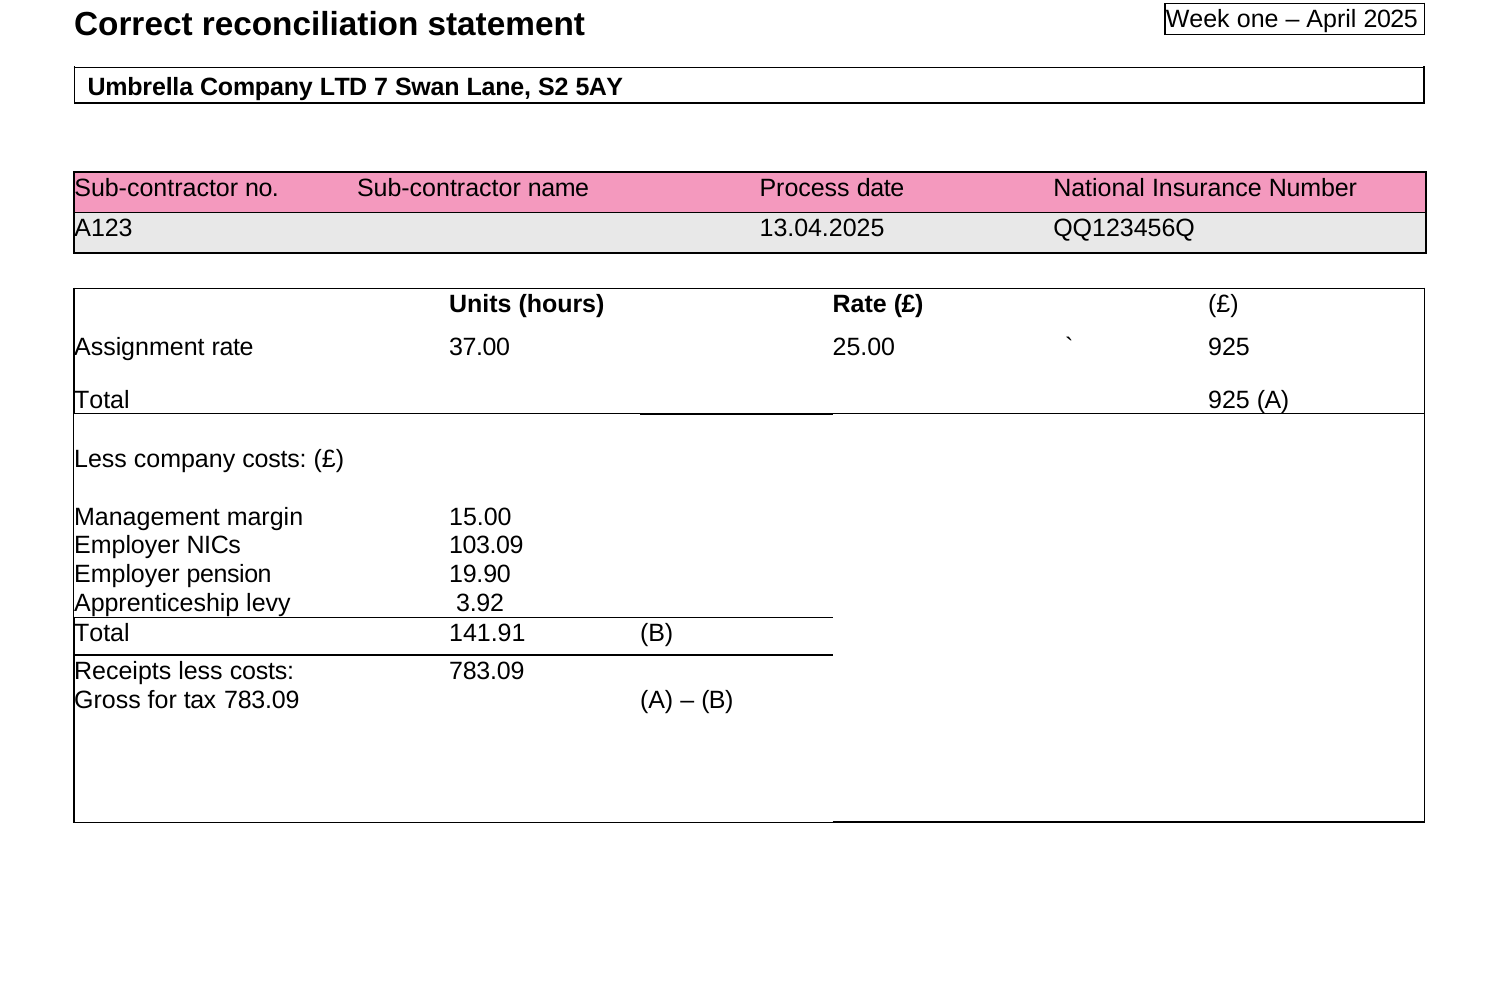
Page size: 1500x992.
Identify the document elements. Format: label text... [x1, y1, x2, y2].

table_cell 925 (A) [1208, 385, 1424, 413]
table_cell ` [1065, 332, 1208, 384]
table_cell (B) [640, 618, 832, 654]
table_header Process date [759, 173, 1053, 212]
table_cell 925 [1208, 332, 1424, 384]
subtitle Umbrella Company LTD 7 Swan Lane, S2 5AY [87, 72, 1423, 101]
table_cell Less company costs: (£) Management margin 15.00 Employer NICs 103.09 Employer pension 19.90 Apprenticeship levy 3.92 [74, 414, 640, 617]
subtitle Correct reconciliation statement [74, 4, 1500, 43]
table_header [1065, 289, 1208, 332]
table_cell Assignment rate 37.00 [75, 332, 640, 384]
table_header Units (hours) [75, 289, 640, 332]
table_header Sub-contractor name [357, 173, 759, 212]
table_cell [640, 415, 832, 617]
table_cell A123 [75, 213, 357, 252]
subtitle [75, 68, 1423, 102]
table_cell [1065, 385, 1208, 413]
table_cell [833, 385, 1065, 413]
table_header [640, 289, 832, 332]
table_cell [75, 746, 640, 821]
table_cell [357, 213, 759, 252]
text Week one – April 2025 [1166, 4, 1423, 33]
table_header Sub-contractor no. [75, 173, 357, 212]
table_cell [640, 746, 832, 821]
table_cell QQ123456Q [1053, 213, 1425, 252]
table_cell [833, 414, 1424, 821]
table_header Rate (£) [833, 289, 1065, 332]
table_cell [640, 332, 832, 384]
table_header (£) [1208, 289, 1424, 332]
table_header National Insurance Number [1053, 173, 1425, 212]
table_cell [640, 385, 832, 413]
table_cell 25.00 [833, 332, 1065, 384]
table_cell (A) – (B) [640, 656, 832, 746]
table_cell 13.04.2025 [759, 213, 1053, 252]
table_cell Receipts less costs: 783.09 Gross for tax 783.09 [75, 656, 640, 746]
table_cell Total 141.91 [75, 618, 640, 654]
table_cell Total [75, 385, 640, 413]
